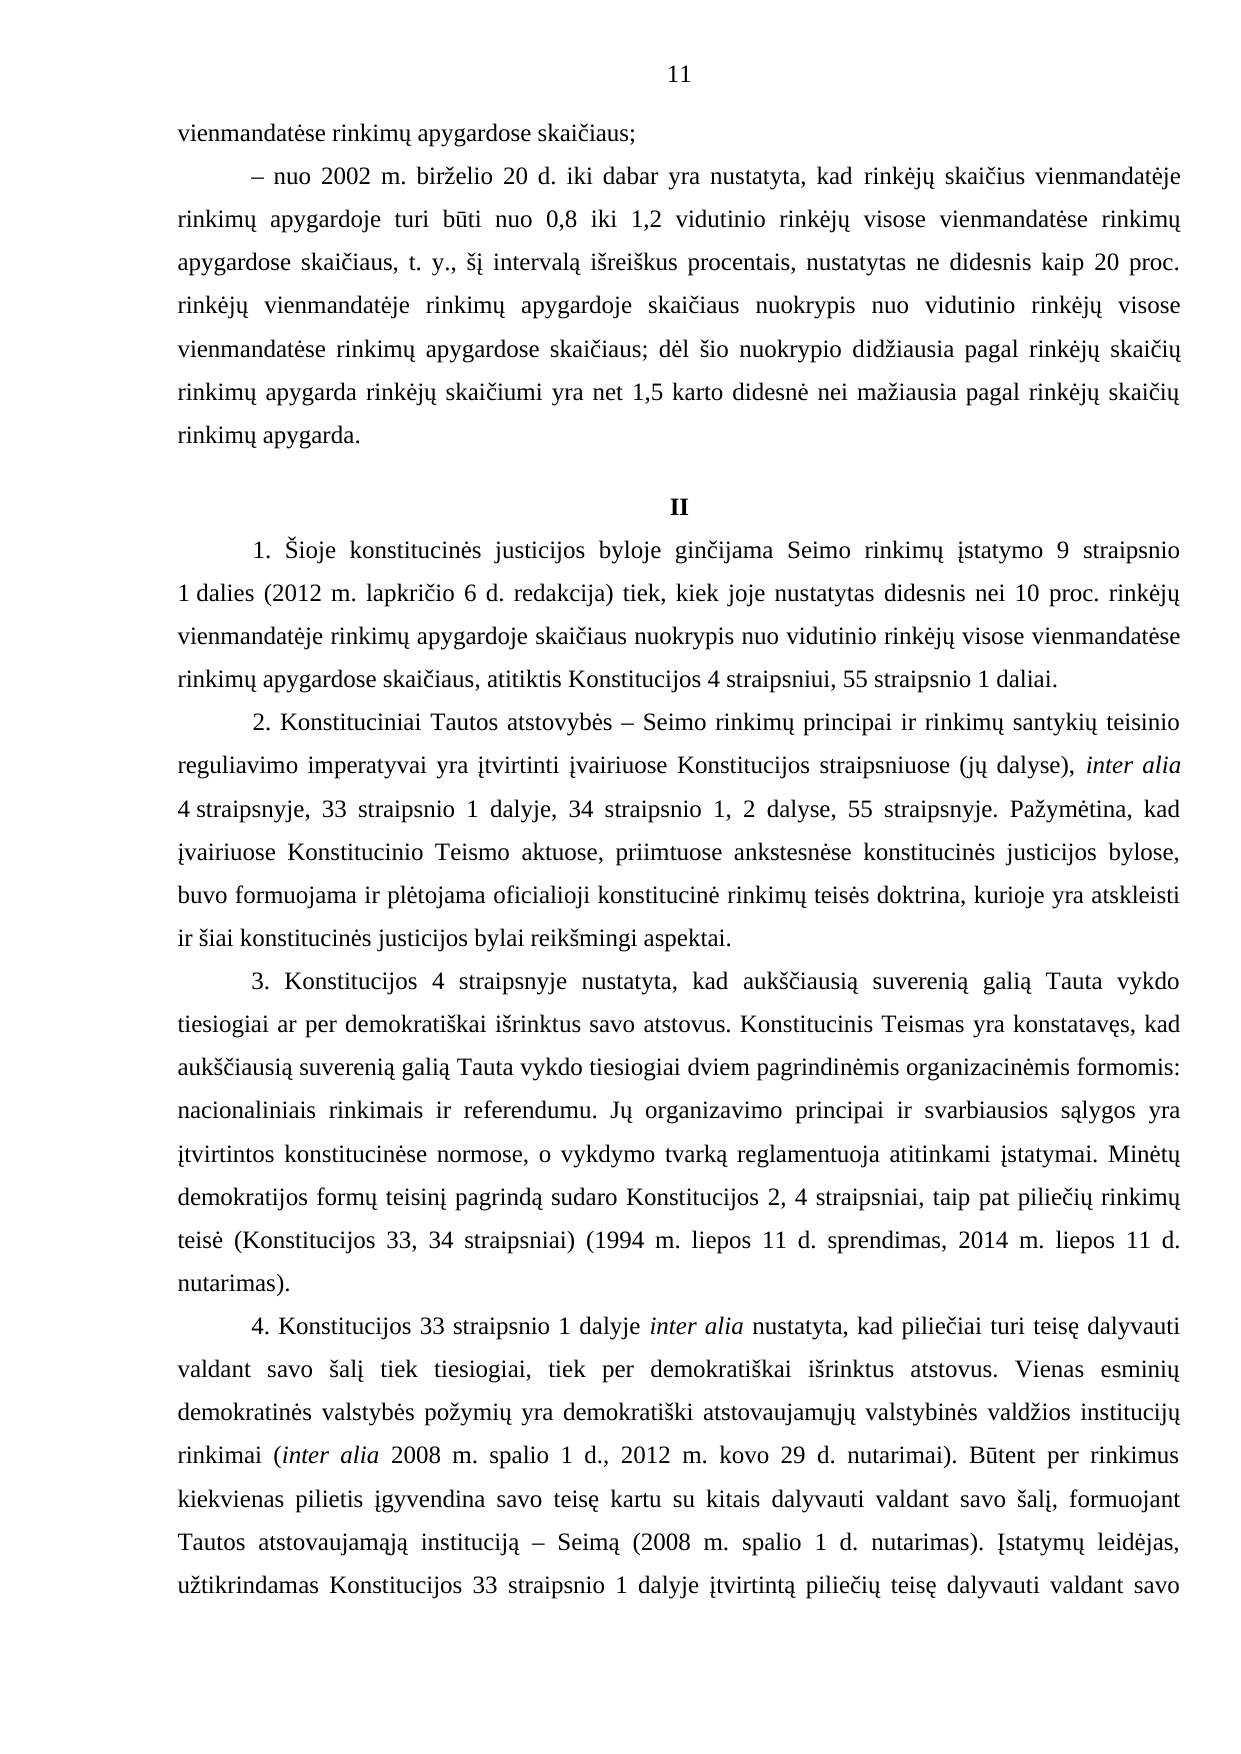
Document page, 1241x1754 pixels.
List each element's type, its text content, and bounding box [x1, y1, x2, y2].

text 3. Konstitucijos 4 straipsnyje nustatyta, kad aukščiausią suverenią galią Tauta vykdo tiesiogiai ar per demokratiškai išrinktus savo atstovus. Konstitucinis Teismas yra konstatavęs, kad aukščiausią suverenią galią Tauta vykdo tiesiogiai dviem pagrindinėmis organizacinėmis formomis: nacionaliniais rinkimais ir referendumu. Jų organizavimo principai ir svarbiausios sąlygos yra įtvirtintos konstitucinėse normose, o vykdymo tvarką reglamentuoja atitinkami įstatymai. Minėtų demokratijos formų teisinį pagrindą sudaro Konstitucijos 2, 4 straipsniai, taip pat piliečių rinkimų teisė (Konstitucijos 33, 34 straipsniai) (1994 m. liepos 11 d. sprendimas, 2014 m. liepos 11 d. nutarimas). [177, 966, 1181, 1297]
text 4. Konstitucijos 33 straipsnio 1 dalyje inter alia nustatyta, kad piliečiai turi teisę dalyvauti valdant savo šalį tiek tiesiogiai, tiek per demokratiškai išrinktus atstovus. Vienas esminių demokratinės valstybės požymių yra demokratiški atstovaujamųjų valstybinės valdžios institucijų rinkimai (inter alia 2008 m. spalio 1 d., 2012 m. kovo 29 d. nutarimai). Būtent per rinkimus kiekvienas pilietis įgyvendina savo teisę kartu su kitais dalyvauti valdant savo šalį, formuojant Tautos atstovaujamąją instituciją – Seimą (2008 m. spalio 1 d. nutarimas). Įstatymų leidėjas, užtikrindamas Konstitucijos 33 straipsnio 1 dalyje įtvirtintą piliečių teisę dalyvauti valdant savo [177, 1311, 1181, 1599]
text 2. Konstituciniai Tautos atstovybės – Seimo rinkimų principai ir rinkimų santykių teisinio reguliavimo imperatyvai yra įtvirtinti įvairiuose Konstitucijos straipsniuose (jų dalyse), inter alia 4 straipsnyje, 33 straipsnio 1 dalyje, 34 straipsnio 1, 2 dalyse, 55 straipsnyje. Pažymėtina, kad įvairiuose Konstitucinio Teismo aktuose, priimtuose ankstesnėse konstitucinės justicijos bylose, buvo formuojama ir plėtojama oficialioji konstitucinė rinkimų teisės doktrina, kurioje yra atskleisti ir šiai konstitucinės justicijos bylai reikšmingi aspektai. [177, 707, 1181, 952]
text vienmandatėse rinkimų apygardose skaičiaus; [177, 118, 1181, 147]
text II [177, 492, 1181, 521]
text – nuo 2002 m. birželio 20 d. iki dabar yra nustatyta, kad rinkėjų skaičius vienmandatėje rinkimų apygardoje turi būti nuo 0,8 iki 1,2 vidutinio rinkėjų visose vienmandatėse rinkimų apygardose skaičiaus, t. y., šį intervalą išreiškus procentais, nustatytas ne didesnis kaip 20 proc. rinkėjų vienmandatėje rinkimų apygardoje skaičiaus nuokrypis nuo vidutinio rinkėjų visose vienmandatėse rinkimų apygardose skaičiaus; dėl šio nuokrypio didžiausia pagal rinkėjų skaičių rinkimų apygarda rinkėjų skaičiumi yra net 1,5 karto didesnė nei mažiausia pagal rinkėjų skaičių rinkimų apygarda. [177, 161, 1181, 449]
text 1. Šioje konstitucinės justicijos byloje ginčijama Seimo rinkimų įstatymo 9 straipsnio 1 dalies (2012 m. lapkričio 6 d. redakcija) tiek, kiek joje nustatytas didesnis nei 10 proc. rinkėjų vienmandatėje rinkimų apygardoje skaičiaus nuokrypis nuo vidutinio rinkėjų visose vienmandatėse rinkimų apygardose skaičiaus, atitiktis Konstitucijos 4 straipsniui, 55 straipsnio 1 daliai. [177, 535, 1181, 693]
